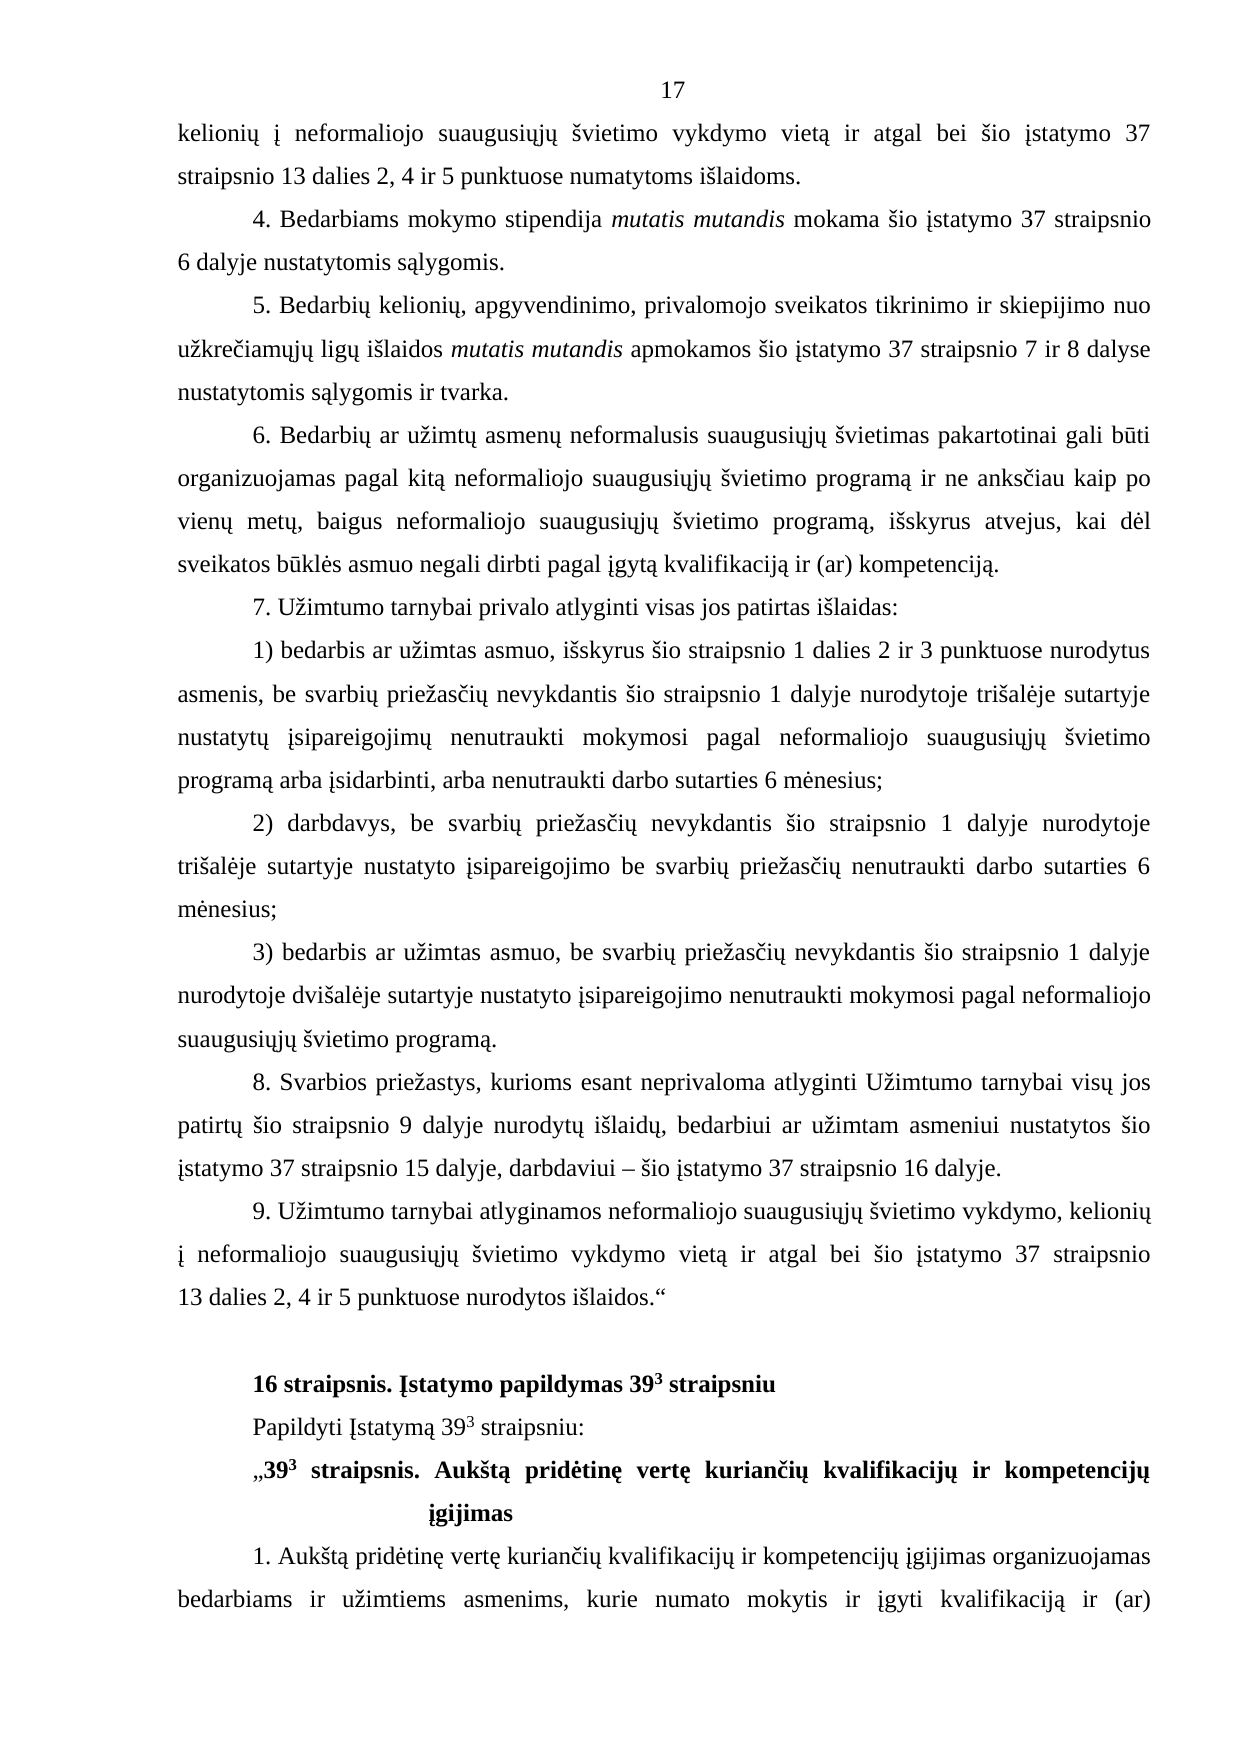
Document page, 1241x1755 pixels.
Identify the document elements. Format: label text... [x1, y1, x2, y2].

text 6. Bedarbių ar užimtų asmenų neformalusis suaugusiųjų švietimas pakartotinai gali būti organizuojamas pagal kitą neformaliojo suaugusiųjų švietimo programą ir ne anksčiau kaip po vienų metų, baigus neformaliojo suaugusiųjų švietimo programą, išskyrus atvejus, kai dėl sveikatos būklės asmuo negali dirbti pagal įgytą kvalifikaciją ir (ar) kompetenciją. [177, 420, 1152, 578]
text kelionių į neformaliojo suaugusiųjų švietimo vykdymo vietą ir atgal bei šio įstatymo 37 straipsnio 13 dalies 2, 4 ir 5 punktuose numatytoms išlaidoms. [177, 118, 1152, 190]
text 1) bedarbis ar užimtas asmuo, išskyrus šio straipsnio 1 dalies 2 ir 3 punktuose nurodytus asmenis, be svarbių priežasčių nevykdantis šio straipsnio 1 dalyje nurodytoje trišalėje sutartyje nustatytų įsipareigojimų nenutraukti mokymosi pagal neformaliojo suaugusiųjų švietimo programą arba įsidarbinti, arba nenutraukti darbo sutarties 6 mėnesius; [177, 636, 1152, 794]
text 8. Svarbios priežastys, kurioms esant neprivaloma atlyginti Užimtumo tarnybai visų jos patirtų šio straipsnio 9 dalyje nurodytų išlaidų, bedarbiui ar užimtam asmeniui nustatytos šio įstatymo 37 straipsnio 15 dalyje, darbdaviui – šio įstatymo 37 straipsnio 16 dalyje. [177, 1067, 1152, 1182]
text 4. Bedarbiams mokymo stipendija mutatis mutandis mokama šio įstatymo 37 straipsnio 6 dalyje nustatytomis sąlygomis. [177, 204, 1152, 276]
text 3) bedarbis ar užimtas asmuo, be svarbių priežasčių nevykdantis šio straipsnio 1 dalyje nurodytoje dvišalėje sutartyje nustatyto įsipareigojimo nenutraukti mokymosi pagal neformaliojo suaugusiųjų švietimo programą. [177, 937, 1152, 1052]
text 1. Aukštą pridėtinę vertę kuriančių kvalifikacijų ir kompetencijų įgijimas organizuojamas bedarbiams ir užimtiems asmenims, kurie numato mokytis ir įgyti kvalifikaciją ir (ar) [177, 1541, 1152, 1613]
text „393 straipsnis. Aukštą pridėtinę vertę kuriančių kvalifikacijų ir kompetencijų įgijimas [252, 1455, 1152, 1527]
text 5. Bedarbių kelionių, apgyvendinimo, privalomojo sveikatos tikrinimo ir skiepijimo nuo užkrečiamųjų ligų išlaidos mutatis mutandis apmokamos šio įstatymo 37 straipsnio 7 ir 8 dalyse nustatytomis sąlygomis ir tvarka. [177, 291, 1152, 406]
text Papildyti Įstatymą 393 straipsniu: [177, 1412, 1152, 1441]
text 2) darbdavys, be svarbių priežasčių nevykdantis šio straipsnio 1 dalyje nurodytoje trišalėje sutartyje nustatyto įsipareigojimo be svarbių priežasčių nenutraukti darbo sutarties 6 mėnesius; [177, 808, 1152, 923]
text 7. Užimtumo tarnybai privalo atlyginti visas jos patirtas išlaidas: [177, 592, 1152, 621]
text 9. Užimtumo tarnybai atlyginamos neformaliojo suaugusiųjų švietimo vykdymo, kelionių į neformaliojo suaugusiųjų švietimo vykdymo vietą ir atgal bei šio įstatymo 37 straipsnio 13 dalies 2, 4 ir 5 punktuose nurodytos išlaidos.“ [177, 1196, 1152, 1311]
text 16 straipsnis. Įstatymo papildymas 393 straipsniu [177, 1369, 1152, 1397]
